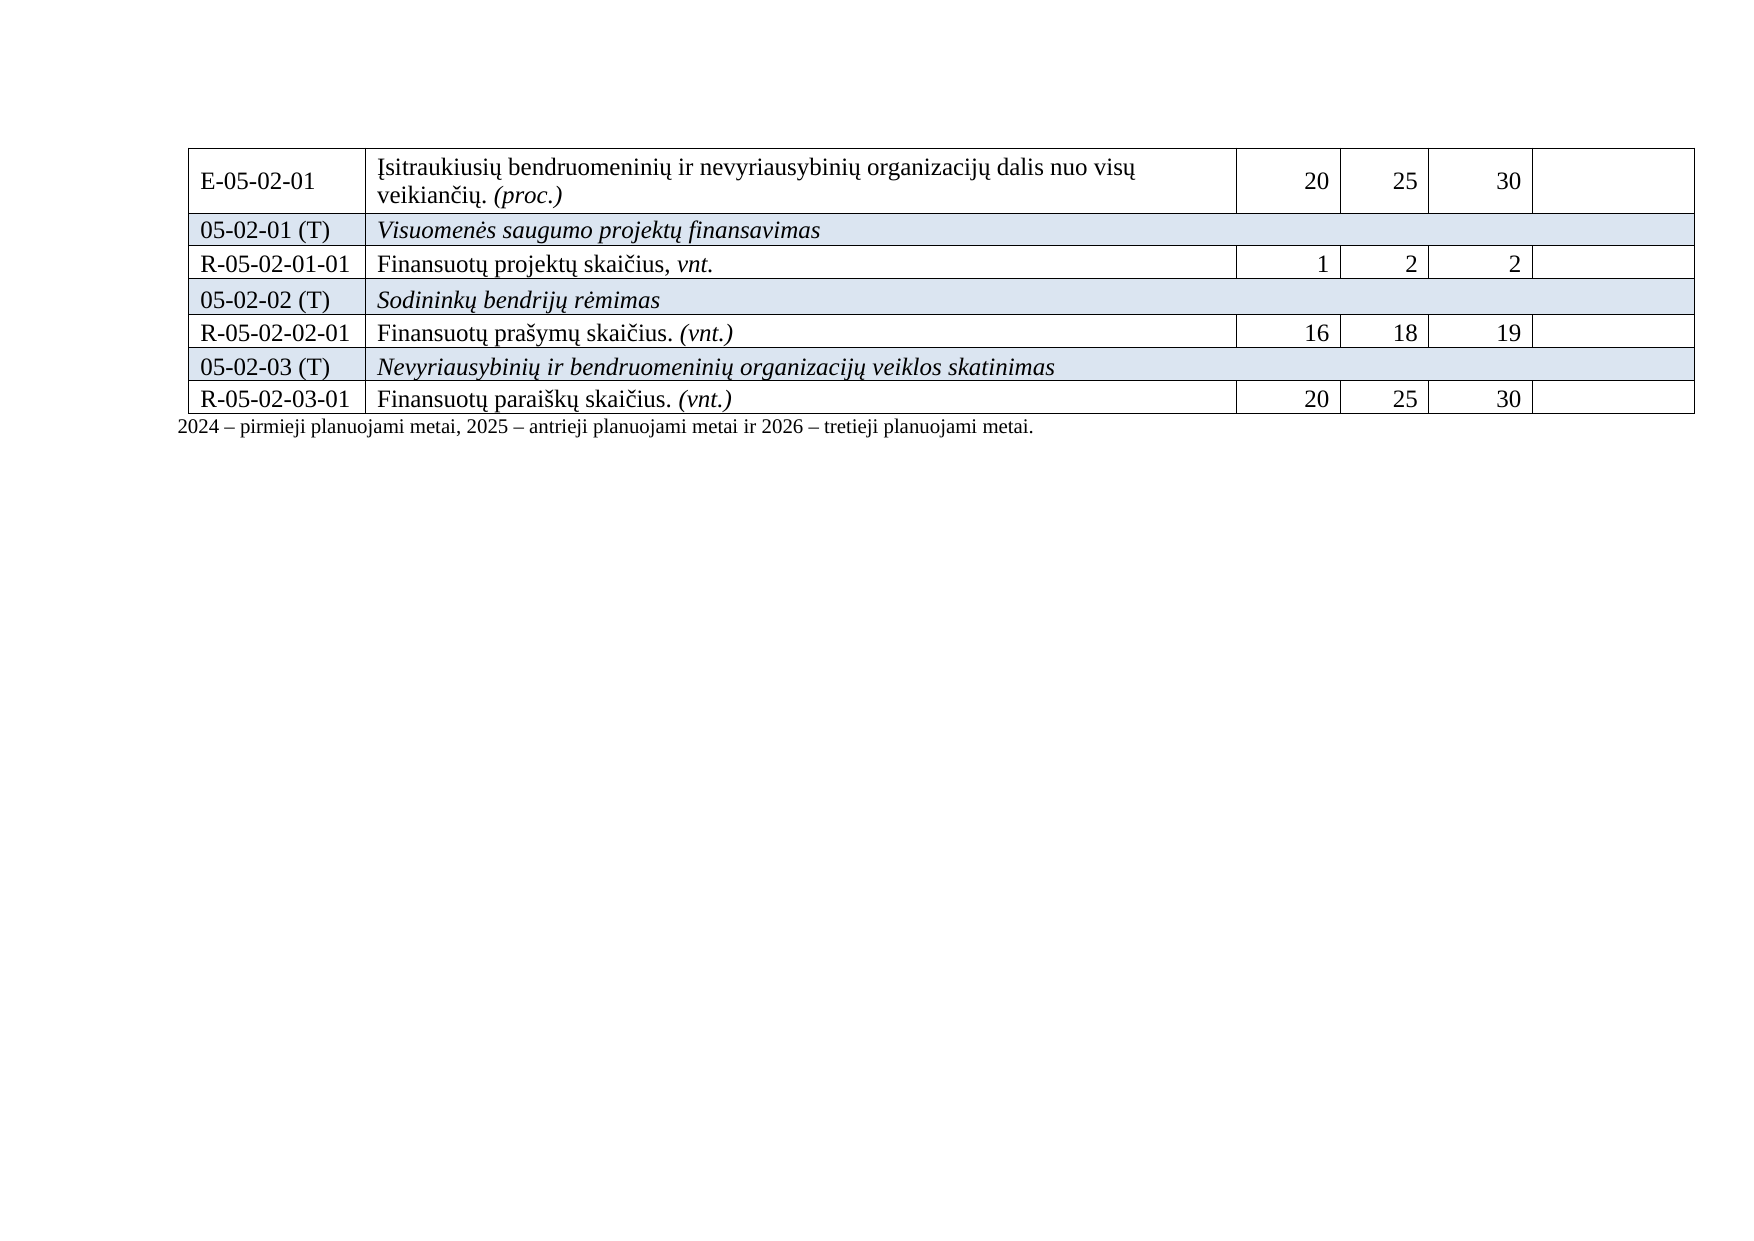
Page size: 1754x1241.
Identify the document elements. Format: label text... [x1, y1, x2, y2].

table_cell Sodininkų bendrijų rėmimas [366, 279, 1694, 314]
table_cell 30 [1429, 149, 1532, 213]
table_cell Įsitraukiusių bendruomeninių ir nevyriausybinių organizacijų dalis nuo visų veikiančių. (proc.) [366, 149, 1236, 213]
table_cell 05-02-01 (T) [189, 214, 365, 245]
table_cell [1533, 246, 1694, 278]
table_cell R-05-02-02-01 [189, 315, 365, 347]
table_cell 2 [1341, 246, 1428, 278]
table_cell 2 [1429, 246, 1532, 278]
table_cell 05-02-02 (T) [189, 279, 365, 314]
table_cell [1533, 315, 1694, 347]
table_cell Finansuotų paraiškų skaičius. (vnt.) [366, 381, 1236, 413]
table_cell [1533, 149, 1694, 213]
table_cell 16 [1237, 315, 1340, 347]
table_cell [1533, 381, 1694, 413]
table_cell 30 [1429, 381, 1532, 413]
table_cell Nevyriausybinių ir bendruomeninių organizacijų veiklos skatinimas [366, 348, 1694, 380]
table_cell 25 [1341, 149, 1428, 213]
text 2024 – pirmieji planuojami metai, 2025 – antrieji planuojami metai ir 2026 – tretieji planuojami metai. [177, 414, 1695, 438]
table_cell 19 [1429, 315, 1532, 347]
table_cell 20 [1237, 149, 1340, 213]
table_cell R-05-02-03-01 [189, 381, 365, 413]
table_cell Visuomenės saugumo projektų finansavimas [366, 214, 1694, 245]
table_cell 20 [1237, 381, 1340, 413]
table_cell Finansuotų prašymų skaičius. (vnt.) [366, 315, 1236, 347]
table_cell Finansuotų projektų skaičius, vnt. [366, 246, 1236, 278]
table_cell 25 [1341, 381, 1428, 413]
table_cell 18 [1341, 315, 1428, 347]
table_cell 05-02-03 (T) [189, 348, 365, 380]
table_cell R-05-02-01-01 [189, 246, 365, 278]
table_cell 1 [1237, 246, 1340, 278]
table_cell E-05-02-01 [189, 149, 365, 213]
